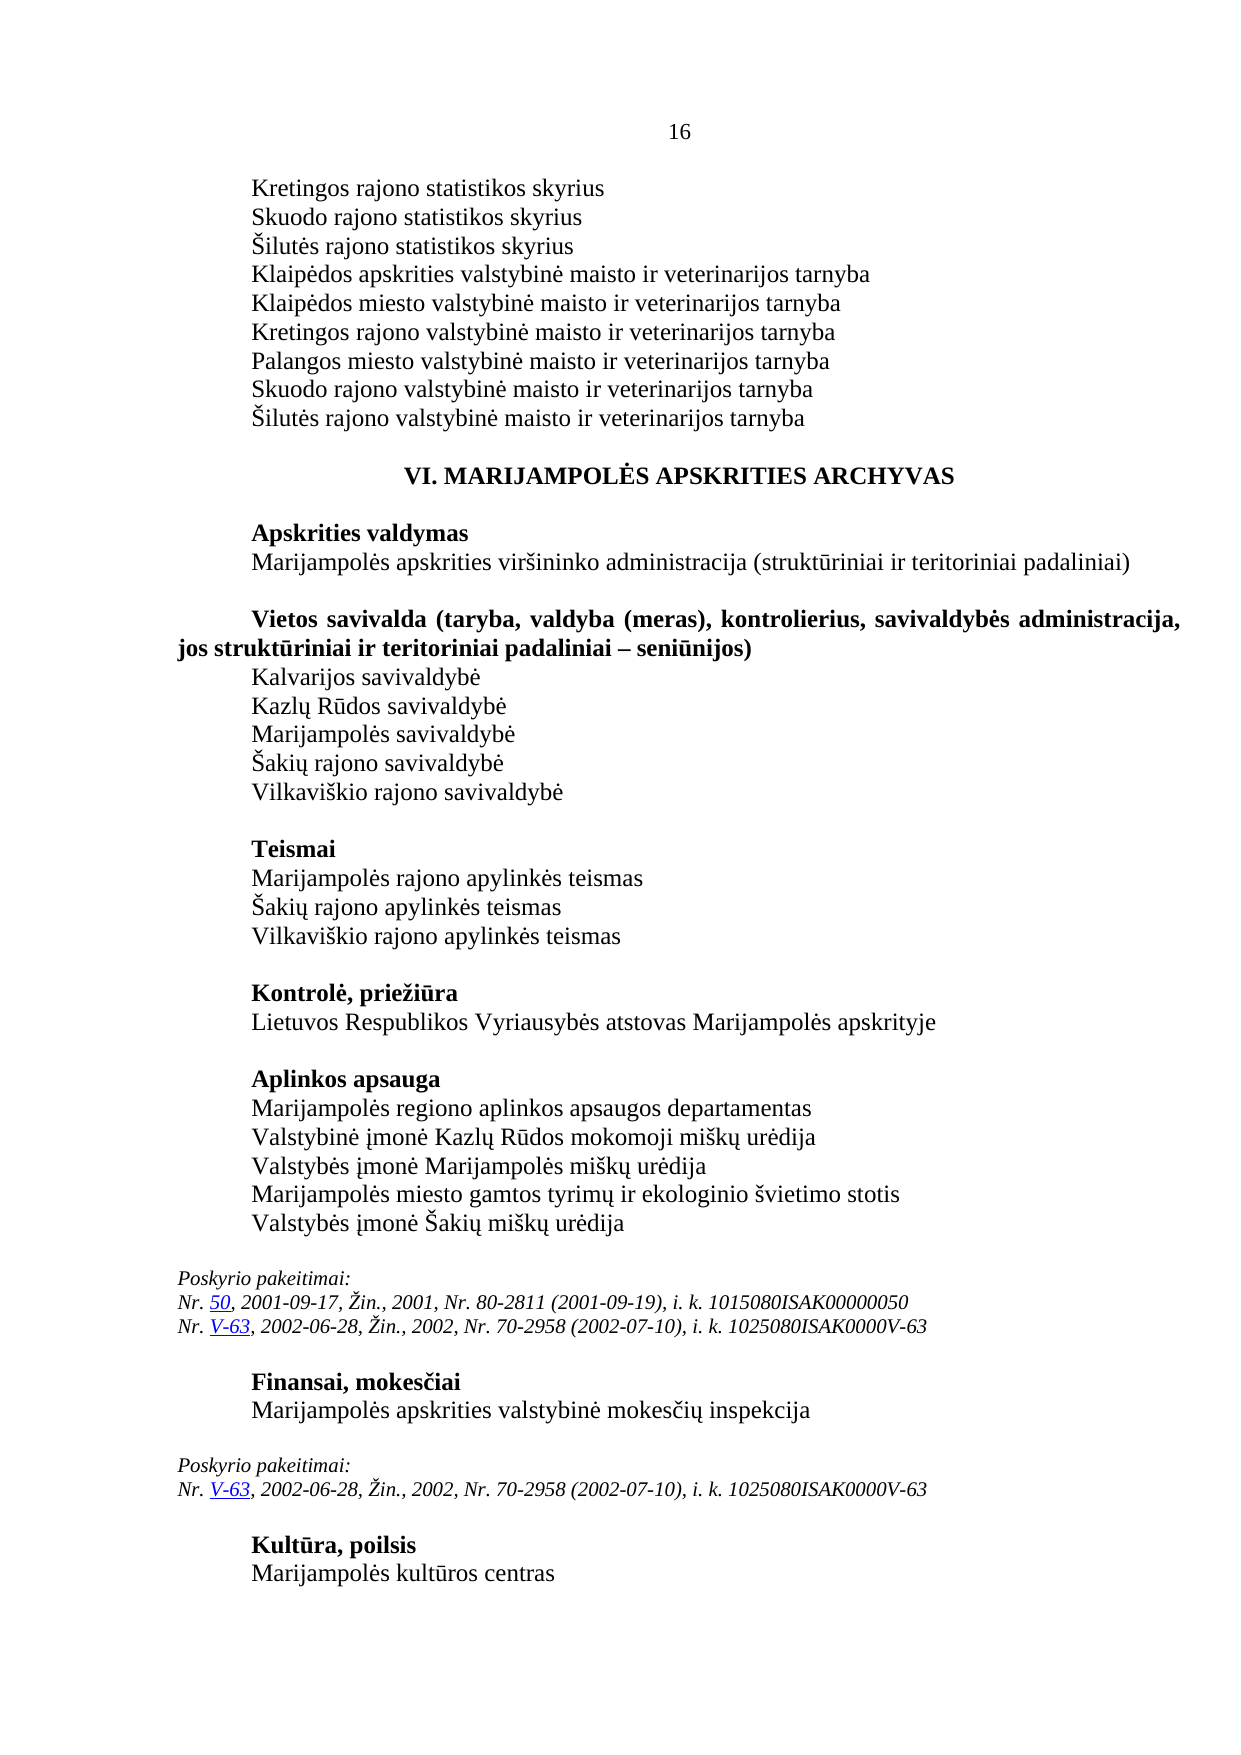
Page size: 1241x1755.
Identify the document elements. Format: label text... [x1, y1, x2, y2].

text Kretingos rajono valstybinė maisto ir veterinarijos tarnyba [177, 317, 1181, 346]
text Nr. V-63, 2002-06-28, Žin., 2002, Nr. 70-2958 (2002-07-10), i. k. 1025080ISAK0000V-63 [177, 1477, 1181, 1501]
text Kazlų Rūdos savivaldybė [177, 691, 1181, 719]
text Vilkaviškio rajono savivaldybė [177, 777, 1181, 806]
text Klaipėdos miesto valstybinė maisto ir veterinarijos tarnyba [177, 288, 1181, 317]
text Marijampolės miesto gamtos tyrimų ir ekologinio švietimo stotis [177, 1179, 1181, 1208]
text Lietuvos Respublikos Vyriausybės atstovas Marijampolės apskrityje [177, 1007, 1181, 1036]
text Kalvarijos savivaldybė [177, 662, 1181, 691]
text Marijampolės savivaldybė [177, 719, 1181, 748]
text Teismai [177, 834, 1181, 863]
text Marijampolės rajono apylinkės teismas [177, 863, 1181, 892]
text Apskrities valdymas [177, 518, 1181, 547]
text Kultūra, poilsis [177, 1530, 1181, 1558]
text Marijampolės regiono aplinkos apsaugos departamentas [177, 1093, 1181, 1122]
text Klaipėdos apskrities valstybinė maisto ir veterinarijos tarnyba [177, 259, 1181, 288]
text Kretingos rajono statistikos skyrius [177, 173, 1181, 202]
text Šilutės rajono valstybinė maisto ir veterinarijos tarnyba [177, 403, 1181, 432]
text Skuodo rajono valstybinė maisto ir veterinarijos tarnyba [177, 374, 1181, 403]
text Nr. V-63, 2002-06-28, Žin., 2002, Nr. 70-2958 (2002-07-10), i. k. 1025080ISAK0000V-63 [177, 1314, 1181, 1338]
text Šakių rajono apylinkės teismas [177, 892, 1181, 921]
text Kontrolė, priežiūra [177, 978, 1181, 1007]
text Valstybės įmonė Marijampolės miškų urėdija [177, 1151, 1181, 1179]
text Skuodo rajono statistikos skyrius [177, 202, 1181, 231]
text Valstybinė įmonė Kazlų Rūdos mokomoji miškų urėdija [177, 1122, 1181, 1151]
text Finansai, mokesčiai [177, 1367, 1181, 1395]
text Vilkaviškio rajono apylinkės teismas [177, 921, 1181, 949]
text Šilutės rajono statistikos skyrius [177, 231, 1181, 259]
text Šakių rajono savivaldybė [177, 748, 1181, 777]
text Marijampolės kultūros centras [177, 1558, 1181, 1587]
text Marijampolės apskrities valstybinė mokesčių inspekcija [177, 1395, 1181, 1424]
text VI. MARIJAMPOLĖS APSKRITIES ARCHYVAS [177, 461, 1181, 489]
text Vietos savivalda (taryba, valdyba (meras), kontrolierius, savivaldybės administracija, jos struktūriniai ir teritoriniai padaliniai – seniūnijos) [177, 604, 1181, 662]
text Poskyrio pakeitimai: [177, 1453, 1181, 1477]
text Poskyrio pakeitimai: [177, 1266, 1181, 1290]
text Aplinkos apsauga [177, 1064, 1181, 1093]
text Palangos miesto valstybinė maisto ir veterinarijos tarnyba [177, 346, 1181, 374]
text Nr. 50, 2001-09-17, Žin., 2001, Nr. 80-2811 (2001-09-19), i. k. 1015080ISAK00000050 [177, 1290, 1181, 1314]
text Valstybės įmonė Šakių miškų urėdija [177, 1208, 1181, 1237]
text Marijampolės apskrities viršininko administracija (struktūriniai ir teritoriniai padaliniai) [177, 547, 1181, 576]
